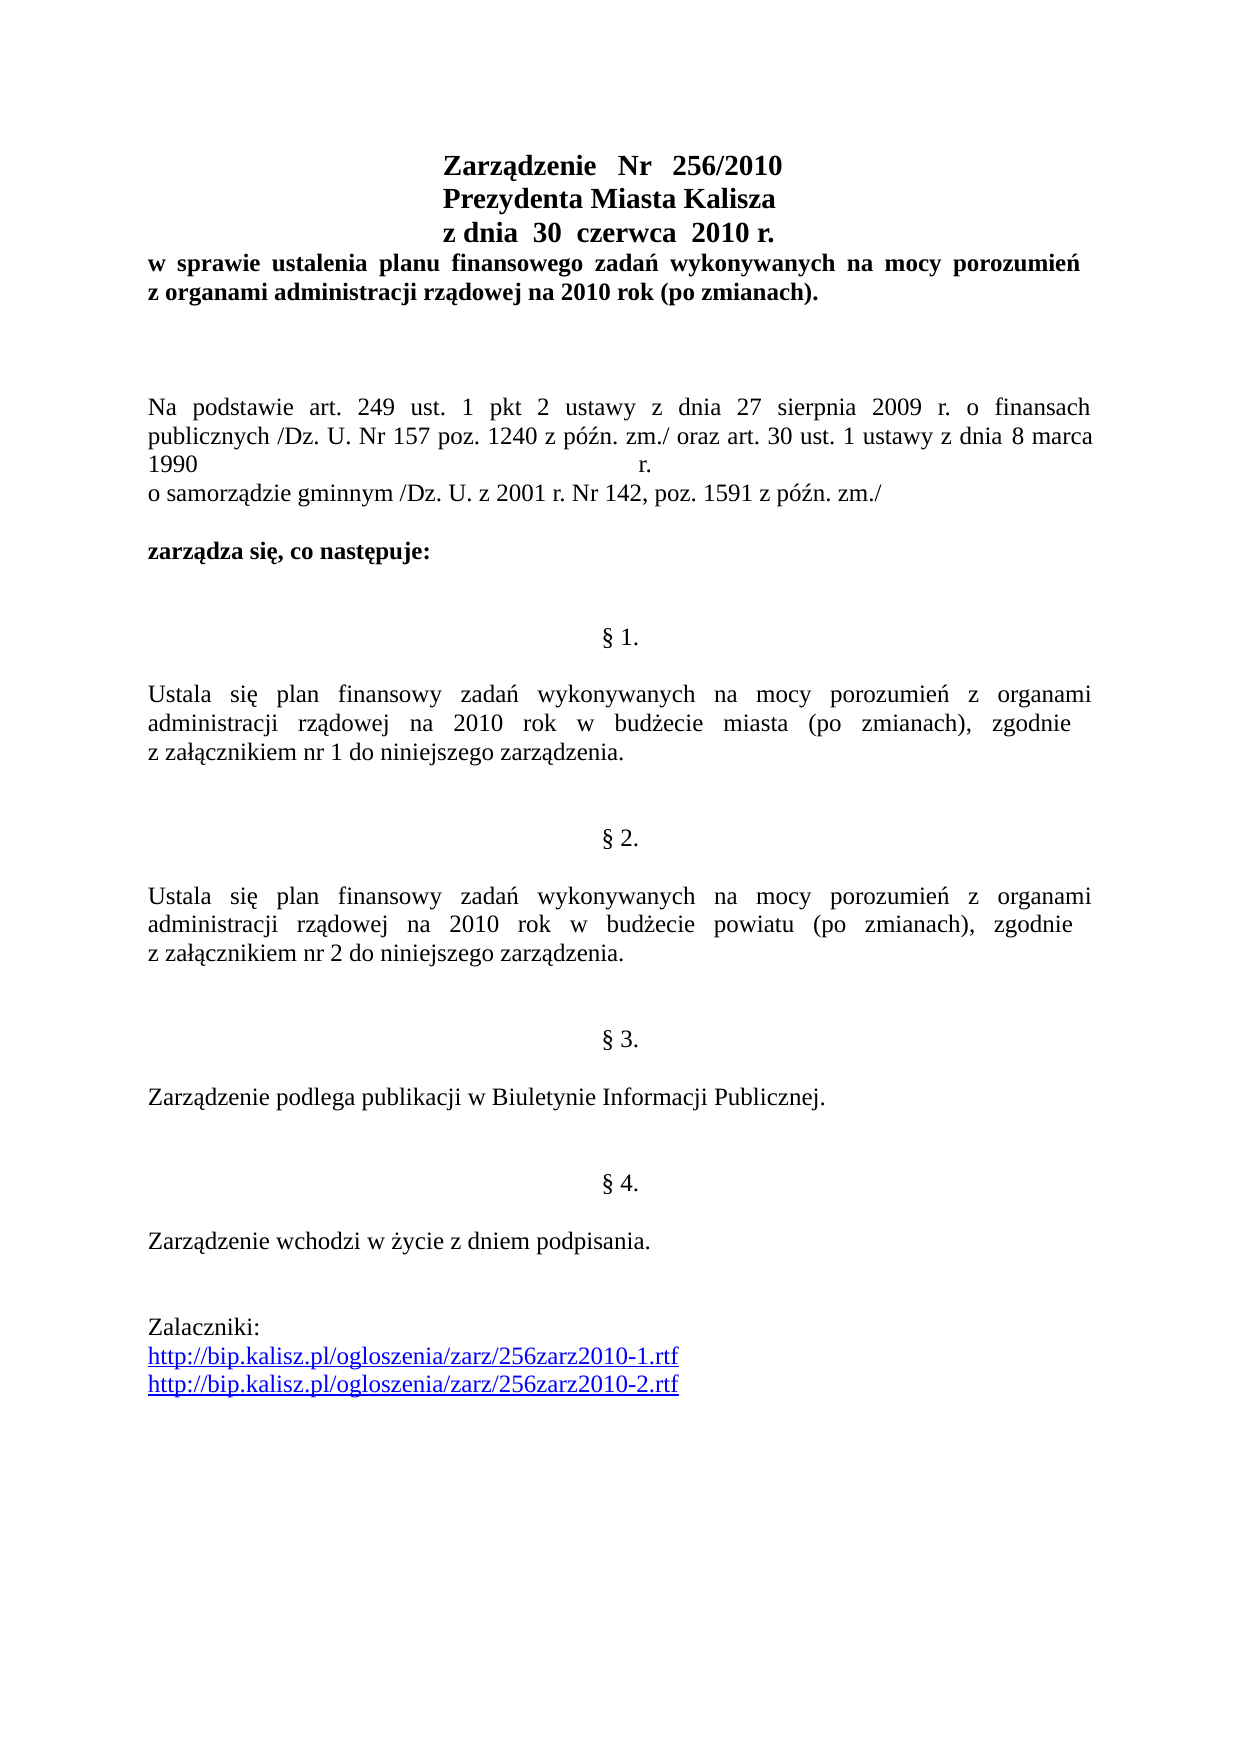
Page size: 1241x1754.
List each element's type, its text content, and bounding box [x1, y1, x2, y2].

text Zarządzenie podlega publikacji w Biuletynie Informacji Publicznej. [148, 1082, 1093, 1111]
text http://bip.kalisz.pl/ogloszenia/zarz/256zarz2010-2.rtf [148, 1369, 1093, 1398]
text http://bip.kalisz.pl/ogloszenia/zarz/256zarz2010-1.rtf [148, 1341, 1093, 1369]
text Zalaczniki: [148, 1312, 1093, 1341]
text zarządza się, co następuje: [148, 536, 1093, 564]
text w sprawie ustalenia planu finansowego zadań wykonywanych na mocy porozumień z organami administracji rządowej na 2010 rok (po zmianach). [148, 248, 1093, 306]
text § 1. [148, 622, 1093, 651]
text z dnia 30 czerwca 2010 r. [443, 215, 1093, 248]
text § 3. [148, 1024, 1093, 1053]
text Ustala się plan finansowy zadań wykonywanych na mocy porozumień z organami administracji rządowej na 2010 rok w budżecie miasta (po zmianach), zgodnie z załącznikiem nr 1 do niniejszego zarządzenia. [148, 679, 1093, 766]
text Na podstawie art. 249 ust. 1 pkt 2 ustawy z dnia 27 sierpnia 2009 r. o finansach publicznych /Dz. U. Nr 157 poz. 1240 z późn. zm./ oraz art. 30 ust. 1 ustawy z dnia 8 marca 1990 r. o samorządzie gminnym /Dz. U. z 2001 r. Nr 142, poz. 1591 z późn. zm./ [148, 392, 1093, 507]
text § 4. [148, 1168, 1093, 1197]
text § 2. [148, 823, 1093, 852]
text Zarządzenie Nr 256/2010 Prezydenta Miasta Kalisza [443, 148, 783, 215]
text Zarządzenie wchodzi w życie z dniem podpisania. [148, 1226, 1093, 1254]
text Ustala się plan finansowy zadań wykonywanych na mocy porozumień z organami administracji rządowej na 2010 rok w budżecie powiatu (po zmianach), zgodnie z załącznikiem nr 2 do niniejszego zarządzenia. [148, 881, 1093, 967]
